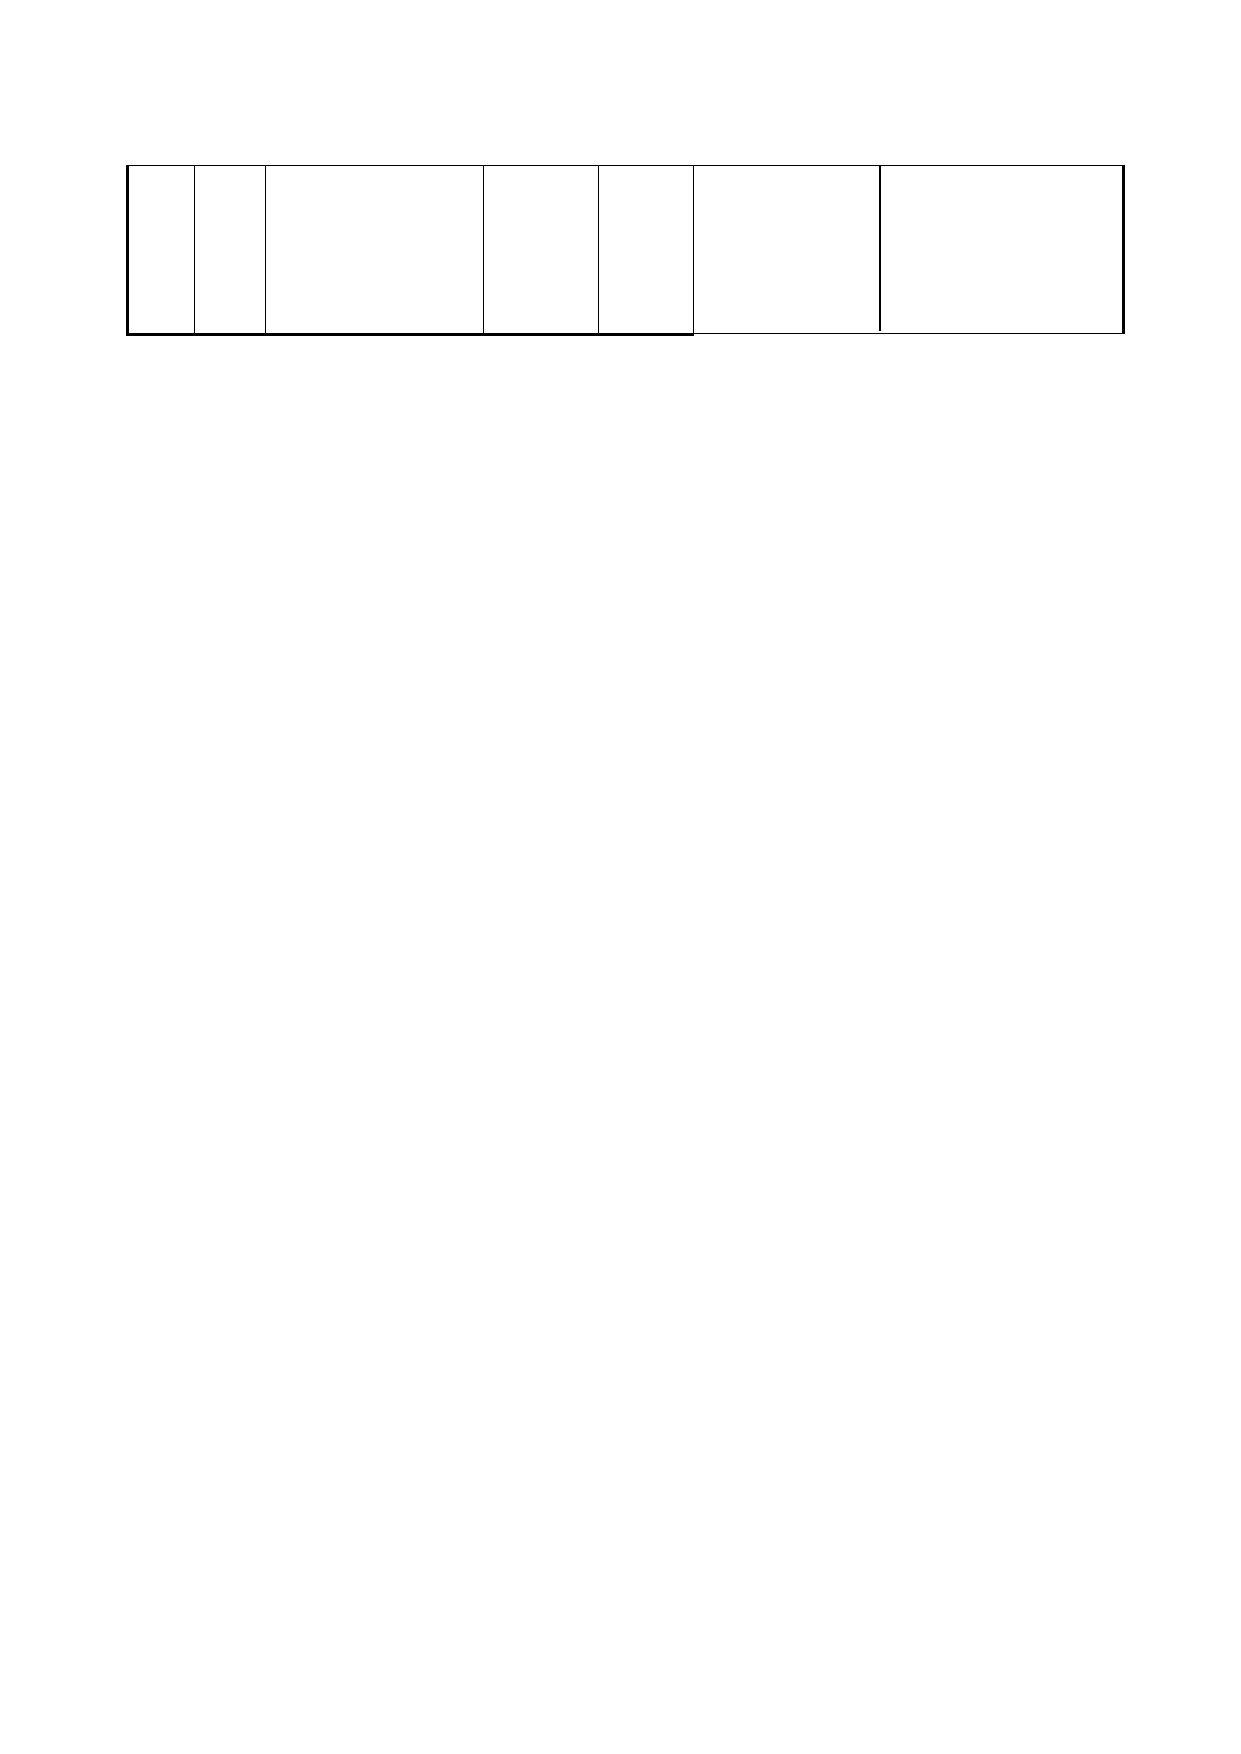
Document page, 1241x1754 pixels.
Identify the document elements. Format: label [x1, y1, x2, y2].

table_cell [129, 166, 194, 333]
table_cell [266, 166, 483, 333]
table_cell [484, 166, 598, 333]
table_cell [880, 166, 1122, 333]
table_cell [599, 166, 693, 333]
table_cell [694, 166, 880, 333]
table_cell [195, 166, 265, 333]
